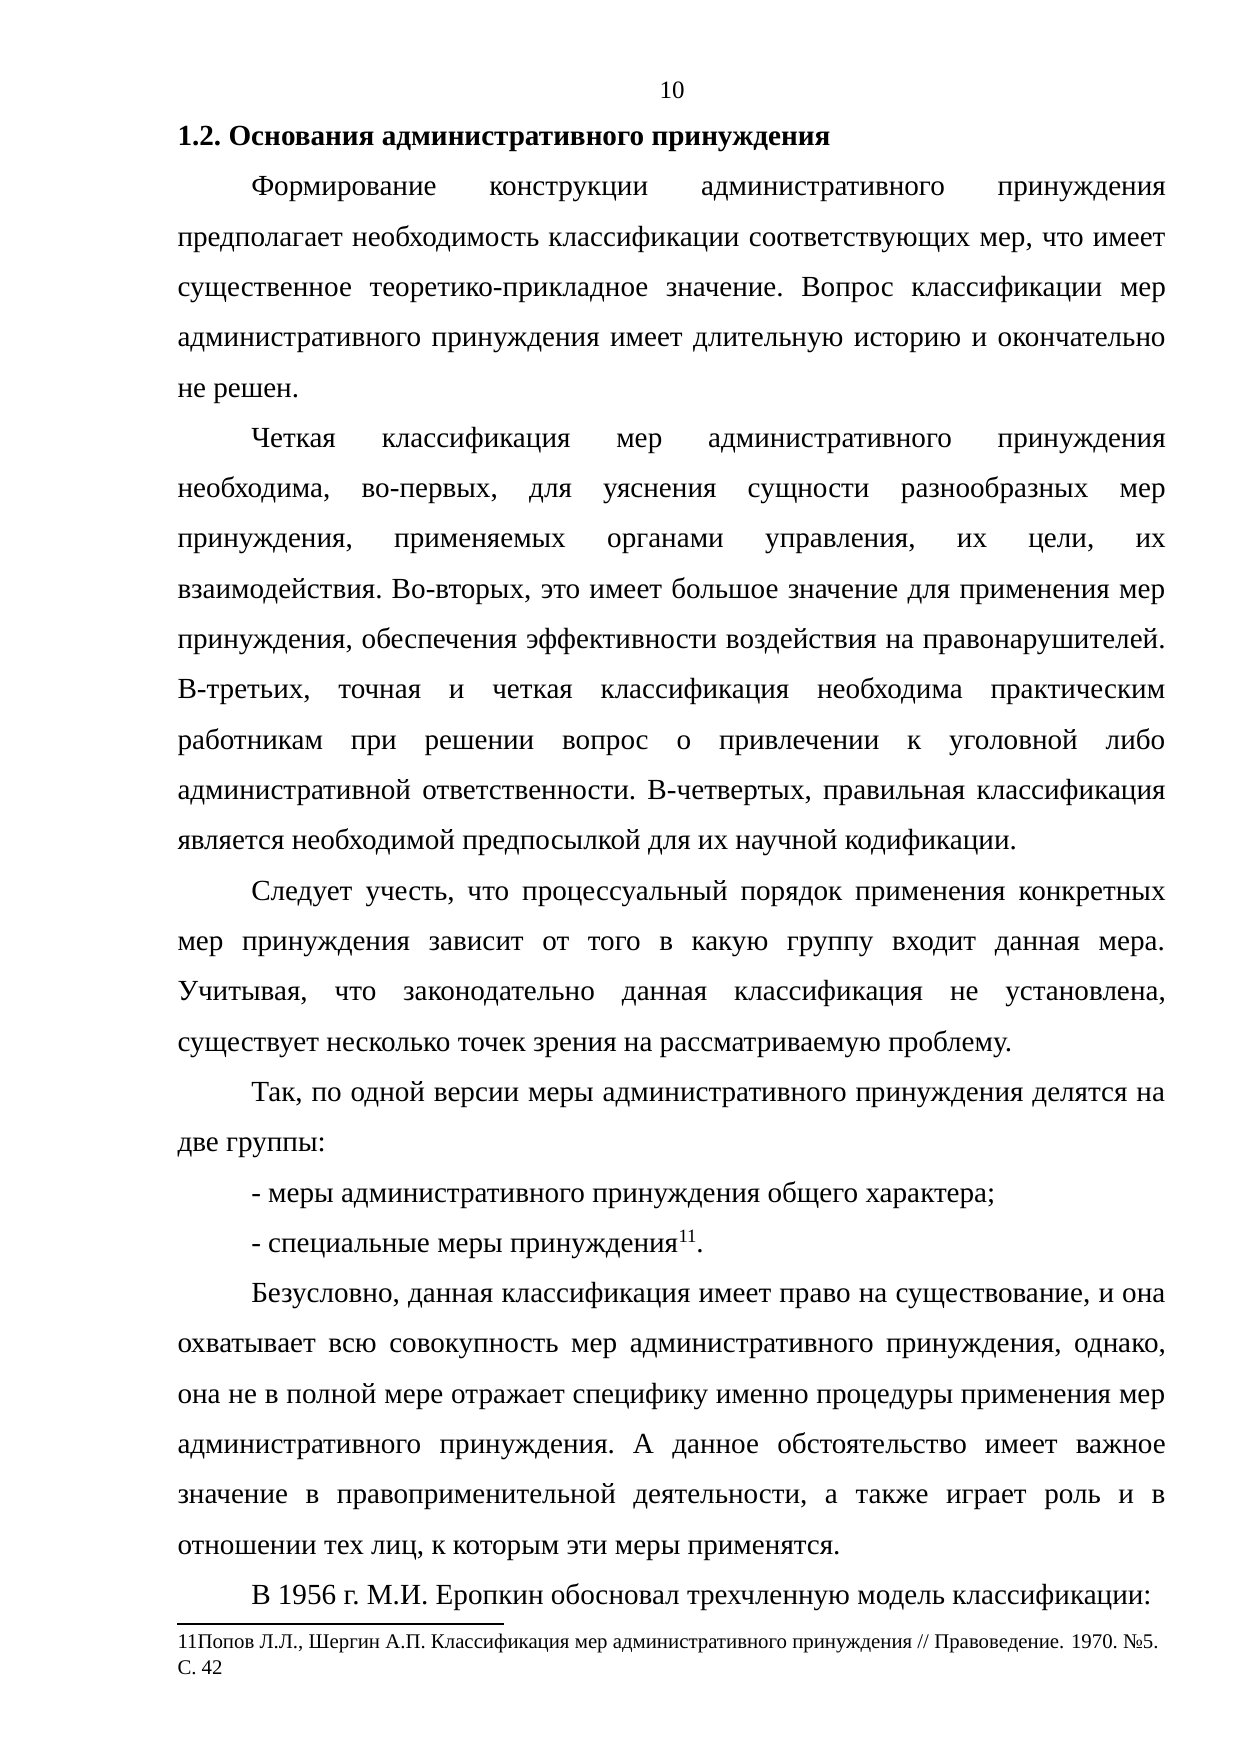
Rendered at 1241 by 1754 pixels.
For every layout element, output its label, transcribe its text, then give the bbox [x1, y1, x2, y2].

text - меры административного принуждения общего характера; [177, 1175, 1166, 1208]
text 1.2. Основания административного принуждения [177, 118, 1166, 152]
text Четкая классификация мер административного принуждения необходима, во-первых, для уяснения сущности разнообразных мер принуждения, применяемых органами управления, их цели, их взаимодействия. Во-вторых, это имеет большое значение для применения мер принуждения, обеспечения эффективности воздействия на правонарушителей. В-третьих, точная и четкая классификация необходима практическим работникам при решении вопрос о привлечении к уголовной либо административной ответственности. В-четвертых, правильная классификация является необходимой предпосылкой для их научной кодификации. [177, 420, 1166, 856]
text - специальные меры принуждения. [177, 1225, 1166, 1258]
text Так, по одной версии меры административного принуждения делятся на две группы: [177, 1074, 1166, 1158]
text Безусловно, данная классификация имеет право на существование, и она охватывает всю совокупность мер административного принуждения, однако, она не в полной мере отражает специфику именно процедуры применения мер административного принуждения. А данное обстоятельство имеет важное значение в правоприменительной деятельности, а также играет роль и в отношении тех лиц, к которым эти меры применятся. [177, 1275, 1166, 1560]
text Попов Л.Л., Шергин А.П. Классификация мер административного принуждения // Правоведение. 1970. №5. С. 42 [177, 1624, 1166, 1679]
text Формирование конструкции административного принуждения предполагает необходимость классификации соответствующих мер, что имеет существенное теоретико-прикладное значение. Вопрос классификации мер административного принуждения имеет длительную историю и окончательно не решен. [177, 168, 1166, 403]
text В 1956 г. М.И. Еропкин обосновал трехчленную модель классификации: [177, 1577, 1166, 1611]
text Следует учесть, что процессуальный порядок применения конкретных мер принуждения зависит от того в какую группу входит данная мера. Учитывая, что законодательно данная классификация не установлена, существует несколько точек зрения на рассматриваемую проблему. [177, 873, 1166, 1057]
